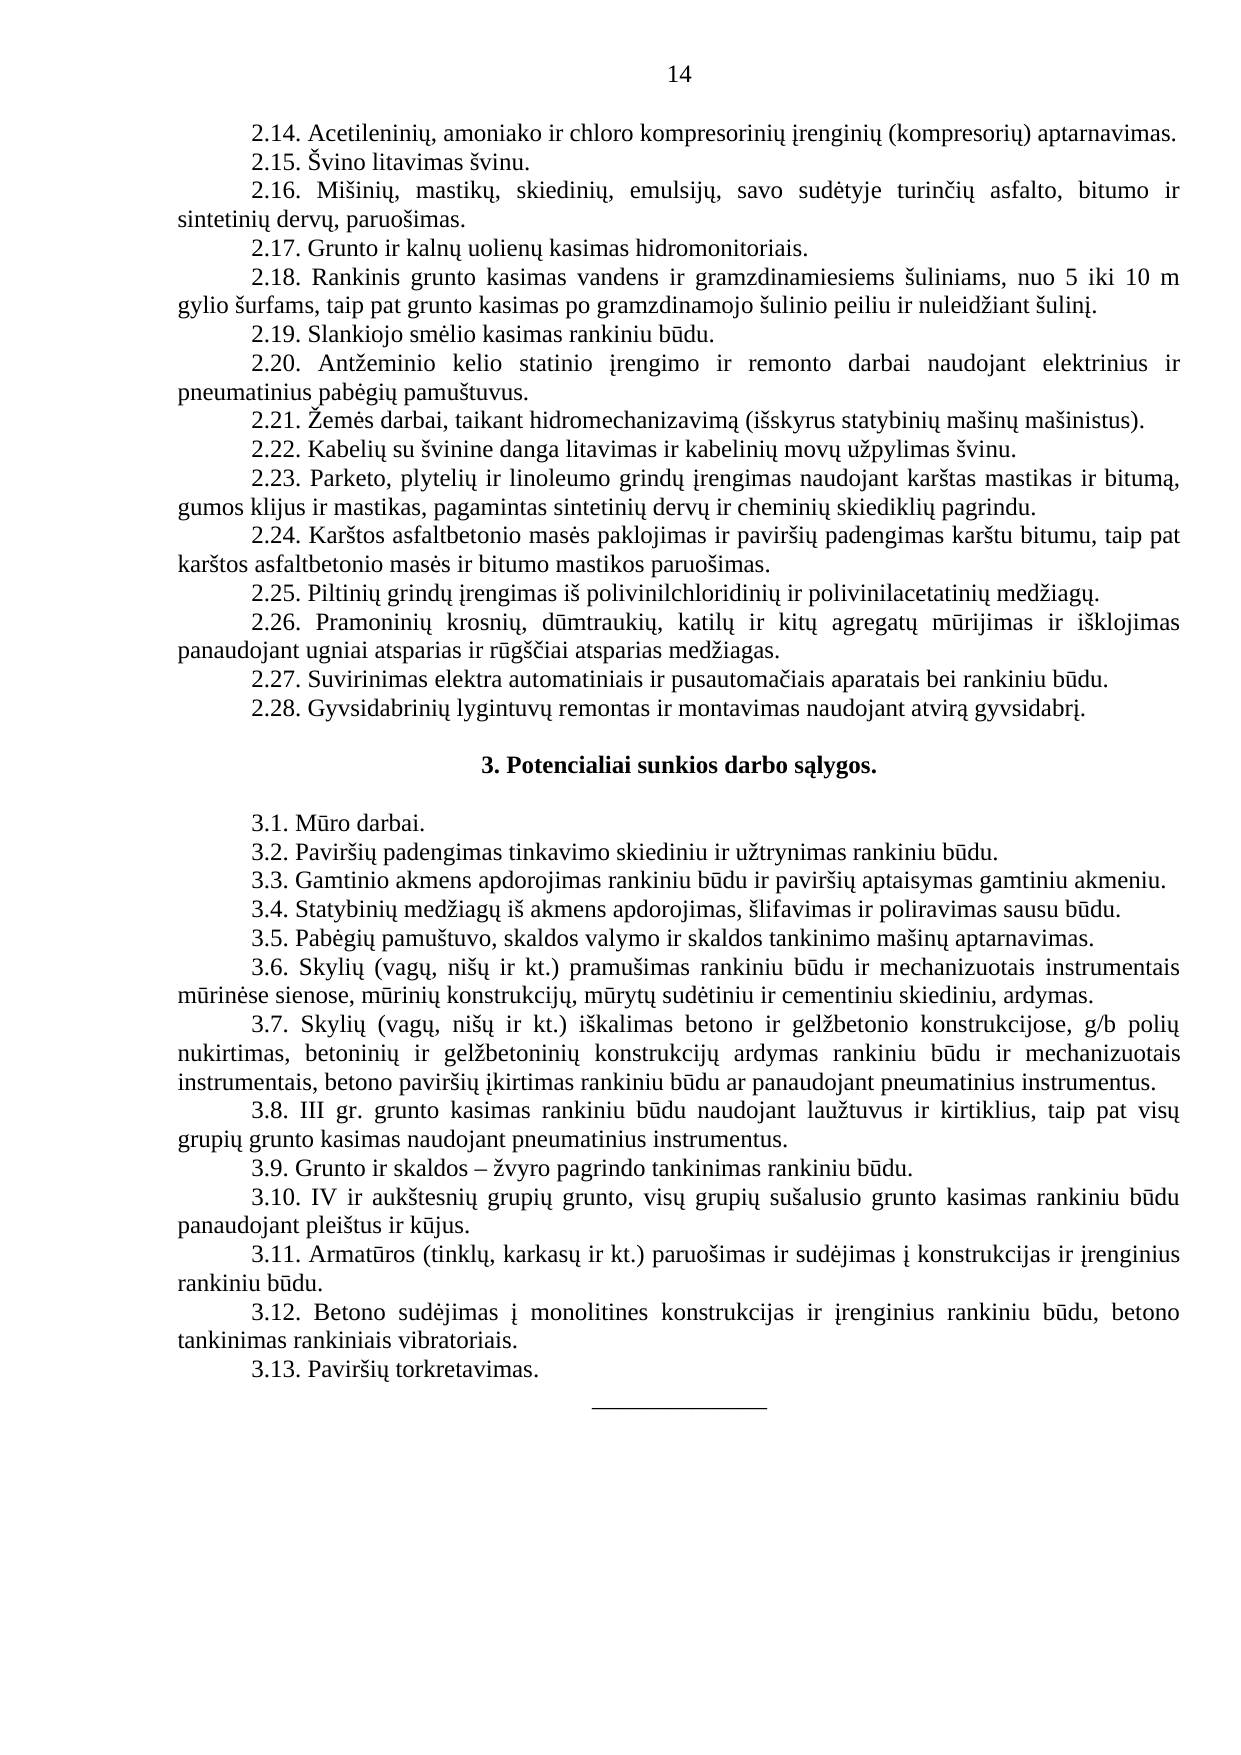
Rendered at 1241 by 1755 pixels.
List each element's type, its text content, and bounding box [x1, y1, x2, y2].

text 2.18. Rankinis grunto kasimas vandens ir gramzdinamiesiems šuliniams, nuo 5 iki 10 m gylio šurfams, taip pat grunto kasimas po gramzdinamojo šulinio peiliu ir nuleidžiant šulinį. [177, 262, 1181, 319]
text 2.16. Mišinių, mastikų, skiedinių, emulsijų, savo sudėtyje turinčių asfalto, bitumo ir sintetinių dervų, paruošimas. [177, 176, 1181, 233]
text 2.22. Kabelių su švinine danga litavimas ir kabelinių movų užpylimas švinu. [177, 434, 1181, 463]
text 2.24. Karštos asfaltbetonio masės paklojimas ir paviršių padengimas karštu bitumu, taip pat karštos asfaltbetonio masės ir bitumo mastikos paruošimas. [177, 521, 1181, 578]
text 2.20. Antžeminio kelio statinio įrengimo ir remonto darbai naudojant elektrinius ir pneumatinius pabėgių pamuštuvus. [177, 348, 1181, 406]
text 2.25. Piltinių grindų įrengimas iš polivinilchloridinių ir polivinilacetatinių medžiagų. [177, 578, 1181, 607]
text 3.7. Skylių (vagų, nišų ir kt.) iškalimas betono ir gelžbetonio konstrukcijose, g/b polių nukirtimas, betoninių ir gelžbetoninių konstrukcijų ardymas rankiniu būdu ir mechanizuotais instrumentais, betono paviršių įkirtimas rankiniu būdu ar panaudojant pneumatinius instrumentus. [177, 1009, 1181, 1096]
text 3.9. Grunto ir skaldos – žvyro pagrindo tankinimas rankiniu būdu. [177, 1153, 1181, 1182]
text 2.15. Švino litavimas švinu. [177, 147, 1181, 176]
text 3. Potencialiai sunkios darbo sąlygos. [177, 751, 1181, 779]
text 2.21. Žemės darbai, taikant hidromechanizavimą (išskyrus statybinių mašinų mašinistus). [177, 406, 1181, 434]
text 2.19. Slankiojo smėlio kasimas rankiniu būdu. [177, 319, 1181, 348]
text 2.14. Acetileninių, amoniako ir chloro kompresorinių įrenginių (kompresorių) aptarnavimas. [177, 118, 1181, 147]
text 3.5. Pabėgių pamuštuvo, skaldos valymo ir skaldos tankinimo mašinų aptarnavimas. [177, 923, 1181, 952]
text 3.2. Paviršių padengimas tinkavimo skiediniu ir užtrynimas rankiniu būdu. [177, 837, 1181, 866]
text 2.23. Parketo, plytelių ir linoleumo grindų įrengimas naudojant karštas mastikas ir bitumą, gumos klijus ir mastikas, pagamintas sintetinių dervų ir cheminių skiediklių pagrindu. [177, 463, 1181, 521]
text ______________ [177, 1383, 1181, 1412]
text 2.28. Gyvsidabrinių lygintuvų remontas ir montavimas naudojant atvirą gyvsidabrį. [177, 693, 1181, 722]
text 3.3. Gamtinio akmens apdorojimas rankiniu būdu ir paviršių aptaisymas gamtiniu akmeniu. [177, 866, 1181, 894]
text 3.12. Betono sudėjimas į monolitines konstrukcijas ir įrenginius rankiniu būdu, betono tankinimas rankiniais vibratoriais. [177, 1297, 1181, 1354]
text 3.4. Statybinių medžiagų iš akmens apdorojimas, šlifavimas ir poliravimas sausu būdu. [177, 894, 1181, 923]
text 3.11. Armatūros (tinklų, karkasų ir kt.) paruošimas ir sudėjimas į konstrukcijas ir įrenginius rankiniu būdu. [177, 1239, 1181, 1297]
text 3.6. Skylių (vagų, nišų ir kt.) pramušimas rankiniu būdu ir mechanizuotais instrumentais mūrinėse sienose, mūrinių konstrukcijų, mūrytų sudėtiniu ir cementiniu skiediniu, ardymas. [177, 952, 1181, 1009]
text 2.26. Pramoninių krosnių, dūmtraukių, katilų ir kitų agregatų mūrijimas ir išklojimas panaudojant ugniai atsparias ir rūgščiai atsparias medžiagas. [177, 607, 1181, 664]
text 3.8. III gr. grunto kasimas rankiniu būdu naudojant laužtuvus ir kirtiklius, taip pat visų grupių grunto kasimas naudojant pneumatinius instrumentus. [177, 1096, 1181, 1153]
text 3.10. IV ir aukštesnių grupių grunto, visų grupių sušalusio grunto kasimas rankiniu būdu panaudojant pleištus ir kūjus. [177, 1182, 1181, 1239]
text 3.13. Paviršių torkretavimas. [177, 1354, 1181, 1383]
text 2.17. Grunto ir kalnų uolienų kasimas hidromonitoriais. [177, 233, 1181, 262]
text 2.27. Suvirinimas elektra automatiniais ir pusautomačiais aparatais bei rankiniu būdu. [177, 664, 1181, 693]
text 3.1. Mūro darbai. [177, 808, 1181, 837]
